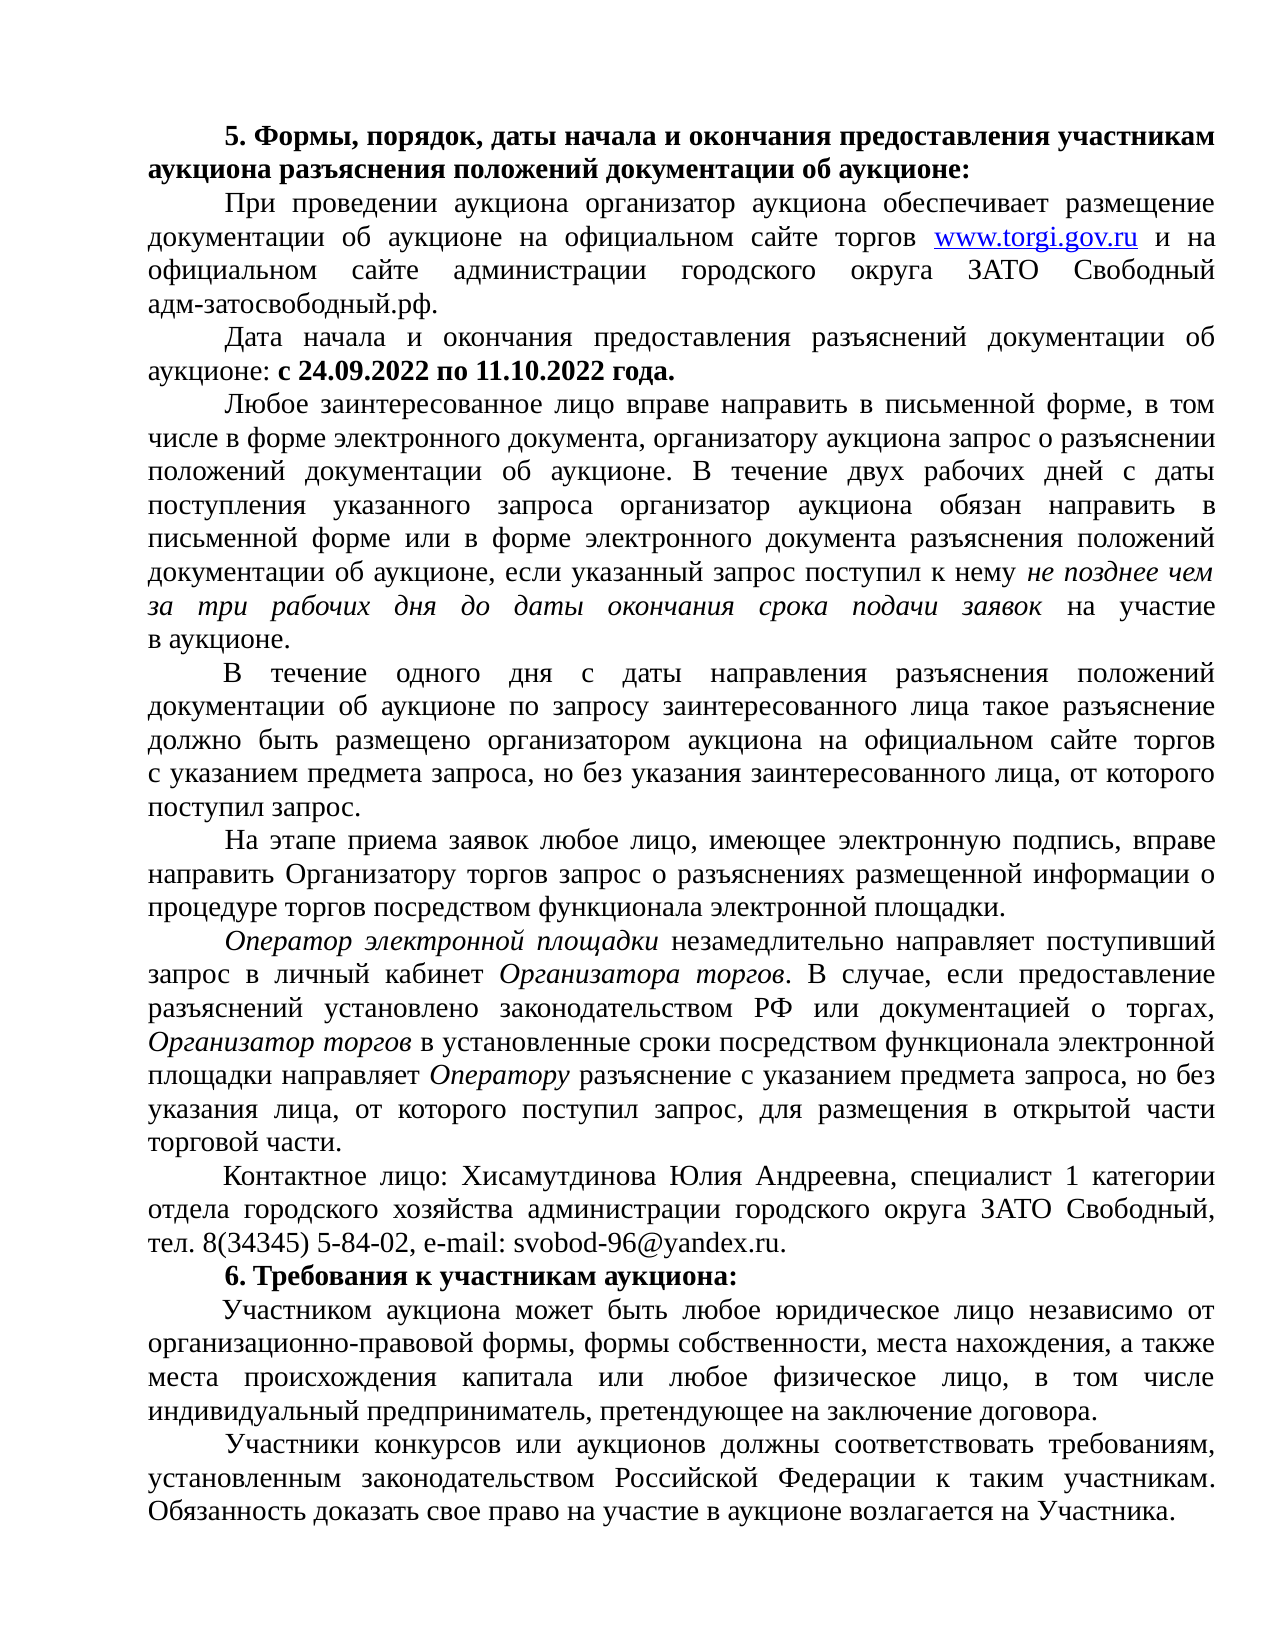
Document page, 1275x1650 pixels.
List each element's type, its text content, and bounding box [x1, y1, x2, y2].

text Участником аукциона может быть любое юридическое лицо независимо от организационно-правовой формы, формы собственности, места нахождения, а также места происхождения капитала или любое физическое лицо, в том числе индивидуальный предприниматель, претендующее на заключение договора. [148, 1292, 1216, 1426]
text 5. Формы, порядок, даты начала и окончания предоставления участникам аукциона разъяснения положений документации об аукционе: [148, 118, 1216, 185]
text Дата начала и окончания предоставления разъяснений документации об аукционе: с 24.09.2022 по 11.10.2022 года. [148, 319, 1216, 386]
text На этапе приема заявок любое лицо, имеющее электронную подпись, вправе направить Организатору торгов запрос о разъяснениях размещенной информации о процедуре торгов посредством функционала электронной площадки. [148, 822, 1216, 923]
text 6. Требования к участникам аукциона: [148, 1258, 1216, 1292]
text Любое заинтересованное лицо вправе направить в письменной форме, в том числе в форме электронного документа, организатору аукциона запрос о разъяснении положений документации об аукционе. В течение двух рабочих дней с даты поступления указанного запроса организатор аукциона обязан направить в письменной форме или в форме электронного документа разъяснения положений документации об аукционе, если указанный запрос поступил к нему не позднее чем за три рабочих дня до даты окончания срока подачи заявок на участие в аукционе. [148, 386, 1216, 655]
text Участники конкурсов или аукционов должны соответствовать требованиям, установленным законодательством Российской Федерации к таким участникам. Обязанность доказать свое право на участие в аукционе возлагается на Участника. [148, 1426, 1216, 1527]
text Контактное лицо: Хисамутдинова Юлия Андреевна, специалист 1 категории отдела городского хозяйства администрации городского округа ЗАТО Свободный, тел. 8(34345) 5-84-02, e-mail: svobod-96@yandex.ru. [148, 1158, 1216, 1258]
text В течение одного дня с даты направления разъяснения положений документации об аукционе по запросу заинтересованного лица такое разъяснение должно быть размещено организатором аукциона на официальном сайте торгов с указанием предмета запроса, но без указания заинтересованного лица, от которого поступил запрос. [148, 655, 1216, 822]
text При проведении аукциона организатор аукциона обеспечивает размещение документации об аукционе на официальном сайте торгов www.torgi.gov.ru и на официальном сайте администрации городского округа ЗАТО Свободный адм-затосвободный.рф. [148, 185, 1216, 319]
text Оператор электронной площадки незамедлительно направляет поступивший запрос в личный кабинет Организатора торгов. В случае, если предоставление разъяснений установлено законодательством РФ или документацией о торгах, Организатор торгов в установленные сроки посредством функционала электронной площадки направляет Оператору разъяснение с указанием предмета запроса, но без указания лица, от которого поступил запрос, для размещения в открытой части торговой части. [148, 923, 1216, 1158]
